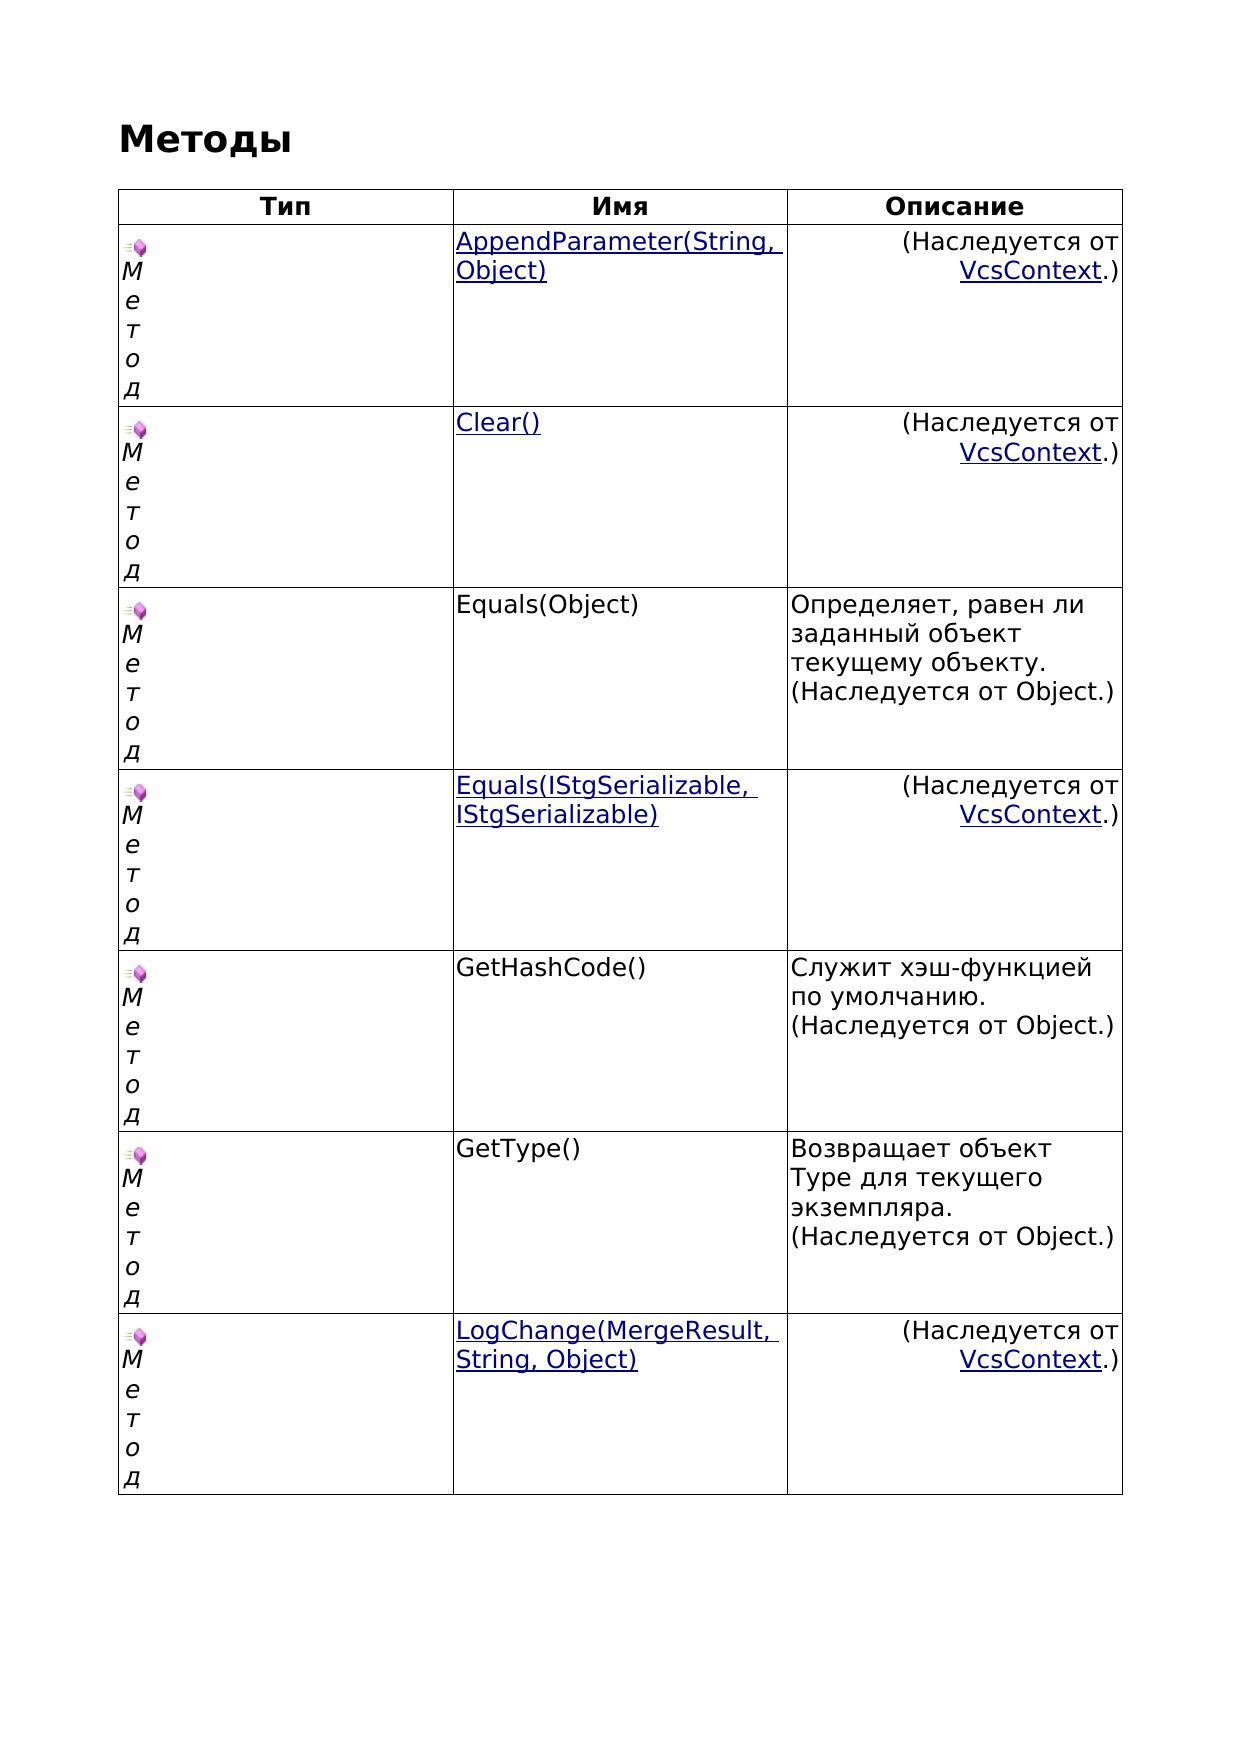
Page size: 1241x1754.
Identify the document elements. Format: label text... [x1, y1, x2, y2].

table_cell LogChange(MergeResult, String, Object) [454, 1314, 787, 1494]
table_header Тип [119, 190, 453, 224]
picture [121, 965, 147, 983]
table_cell [119, 588, 453, 768]
table_cell (Наследуется от VcsContext.) [788, 225, 1122, 406]
table_cell (Наследуется от VcsContext.) [788, 770, 1122, 950]
subtitle Методы [118, 118, 1122, 162]
table_cell (Наследуется от VcsContext.) [788, 407, 1122, 587]
table_cell Clear() [454, 407, 787, 587]
table_cell [119, 407, 453, 587]
table_header Имя [454, 190, 787, 224]
picture [121, 239, 147, 257]
picture [121, 421, 147, 439]
table_cell Служит хэш-функцией по умолчанию. (Наследуется от Object.) [788, 951, 1122, 1131]
table_cell AppendParameter(String, Object) [454, 225, 787, 406]
table_cell [119, 770, 453, 950]
table_cell Возвращает объект Type для текущего экземпляра. (Наследуется от Object.) [788, 1132, 1122, 1313]
table_cell GetHashCode() [454, 951, 787, 1131]
table_cell [119, 225, 453, 406]
picture [121, 602, 147, 620]
table_cell GetType() [454, 1132, 787, 1313]
table_cell [119, 951, 453, 1131]
picture [121, 1147, 147, 1165]
table_cell Equals(Object) [454, 588, 787, 768]
table_cell [119, 1314, 453, 1494]
picture [121, 784, 147, 802]
table_cell [119, 1132, 453, 1313]
table_cell (Наследуется от VcsContext.) [788, 1314, 1122, 1494]
table_cell Определяет, равен ли заданный объект текущему объекту. (Наследуется от Object.) [788, 588, 1122, 768]
table_cell Equals(IStgSerializable, IStgSerializable) [454, 770, 787, 950]
table_header Описание [788, 190, 1122, 224]
picture [121, 1328, 147, 1346]
